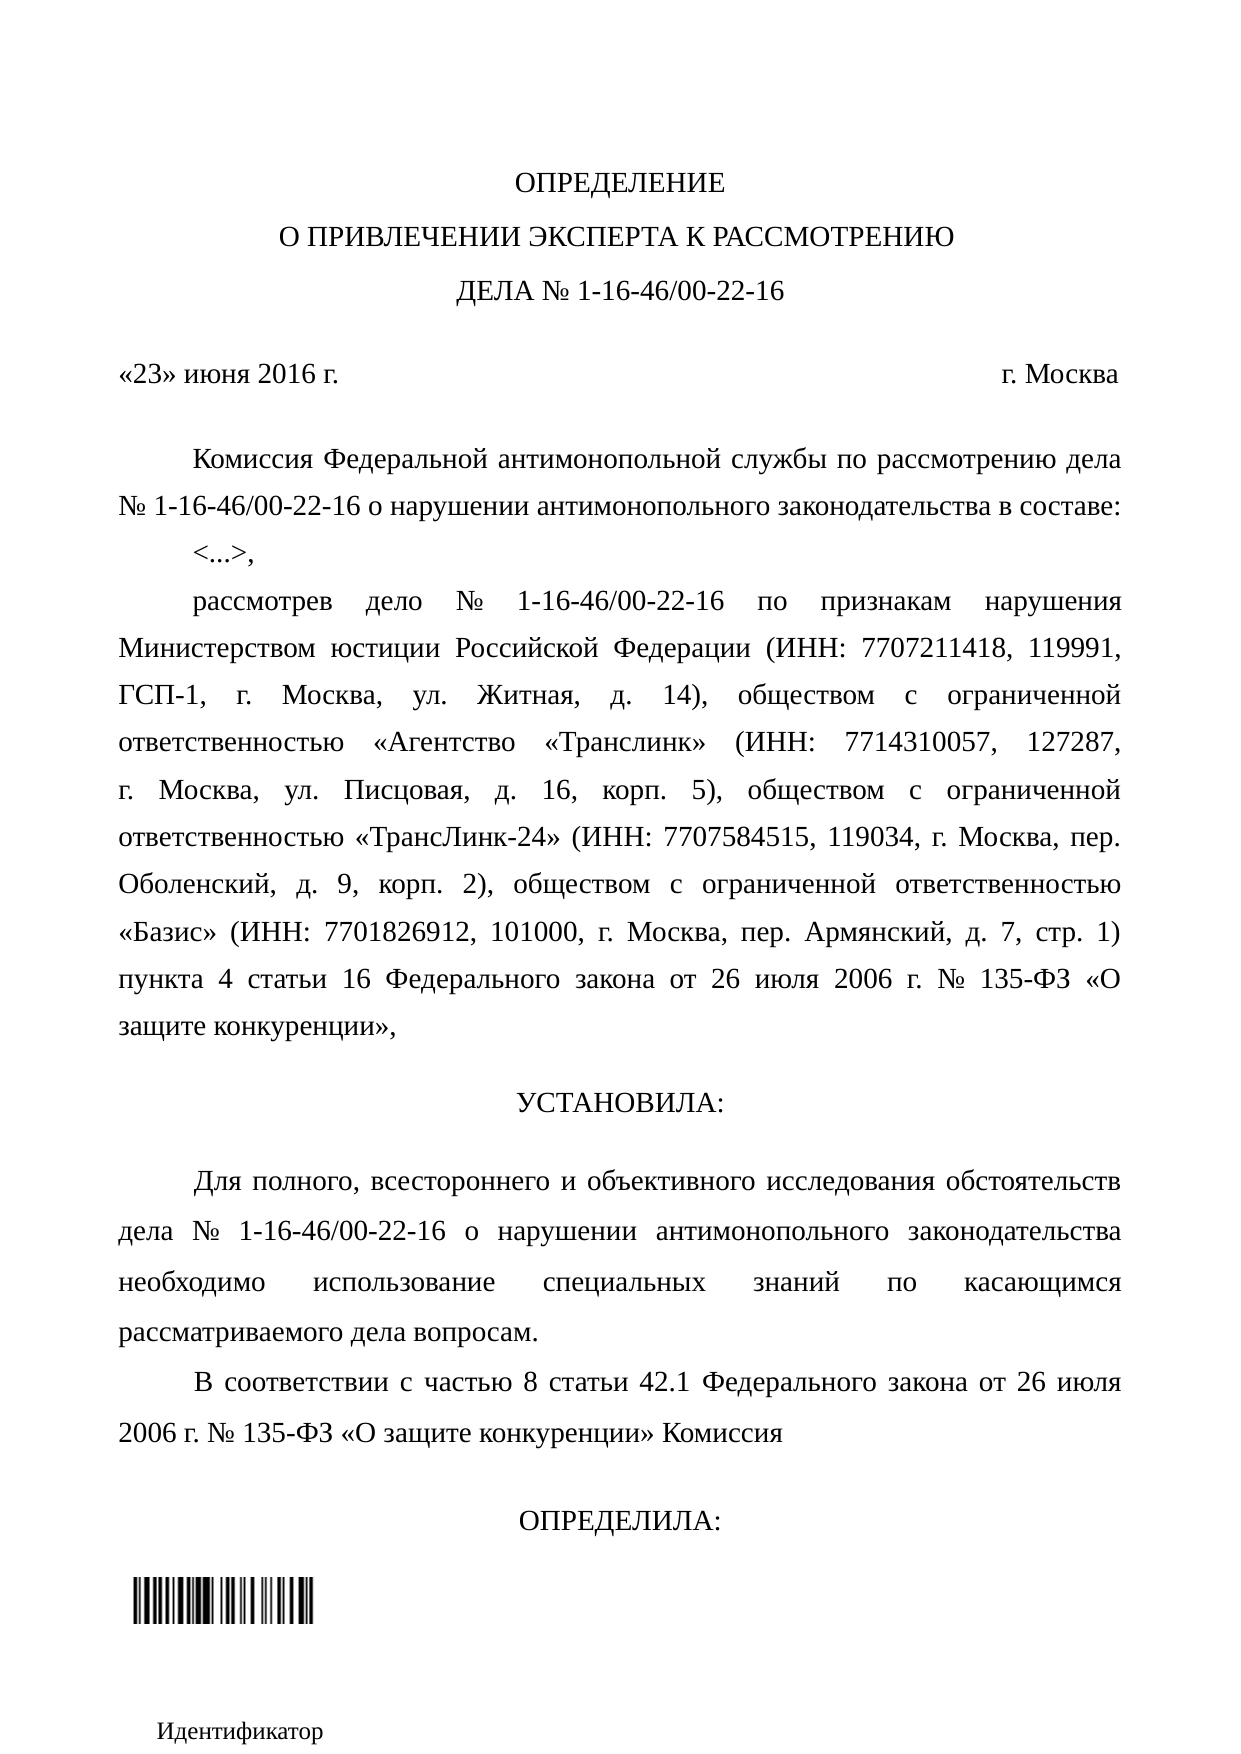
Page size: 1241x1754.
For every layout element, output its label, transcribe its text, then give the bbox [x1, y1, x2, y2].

text ОПРЕДЕЛИЛА: [118, 1483, 1122, 1542]
text В соответствии с частью 8 статьи 42.1 Федерального закона от 26 июля 2006 г. № 135-ФЗ «О защите конкуренции» Комиссия [118, 1364, 1122, 1448]
text О ПРИВЛЕЧЕНИИ ЭКСПЕРТА К РАССМОТРЕНИЮ [118, 213, 1122, 254]
picture [118, 1577, 331, 1624]
text рассмотрев дело № 1-16-46/00-22-16 по признакам нарушения Министерством юстиции Российской Федерации (ИНН: 7707211418, 119991, ГСП-1, г. Москва, ул. Житная, д. 14), обществом с ограниченной ответственностью «Агентство «Транслинк» (ИНН: 7714310057, 127287, г. Москва, ул. Писцовая, д. 16, корп. 5), обществом с ограниченной ответственностью «ТрансЛинк-24» (ИНН: 7707584515, 119034, г. Москва, пер. Оболенский, д. 9, корп. 2), обществом с ограниченной ответственностью «Базис» (ИНН: 7701826912, 101000, г. Москва, пер. Армянский, д. 7, стр. 1) пункта 4 статьи 16 Федерального закона от 26 июля 2006 г. № 135-ФЗ «О защите конкуренции», [118, 572, 1122, 1045]
text Для полного, всестороннего и объективного исследования обстоятельств дела № 1-16-46/00-22-16 о нарушении антимонопольного законодательства необходимо использование специальных знаний по касающимся рассматриваемого дела вопросам. [118, 1163, 1122, 1348]
text «23» июня 2016 г. г. Москва [118, 356, 1122, 390]
text ДЕЛА № 1-16-46/00-22-16 [118, 267, 1122, 308]
text УСТАНОВИЛА: [118, 1074, 1122, 1122]
text Комиссия Федеральной антимонопольной службы по рассмотрению дела № 1-16-46/00-22-16 о нарушении антимонопольного законодательства в составе: [118, 430, 1122, 525]
text <...>, [118, 525, 1122, 572]
text ОПРЕДЕЛЕНИЕ [118, 159, 1122, 201]
